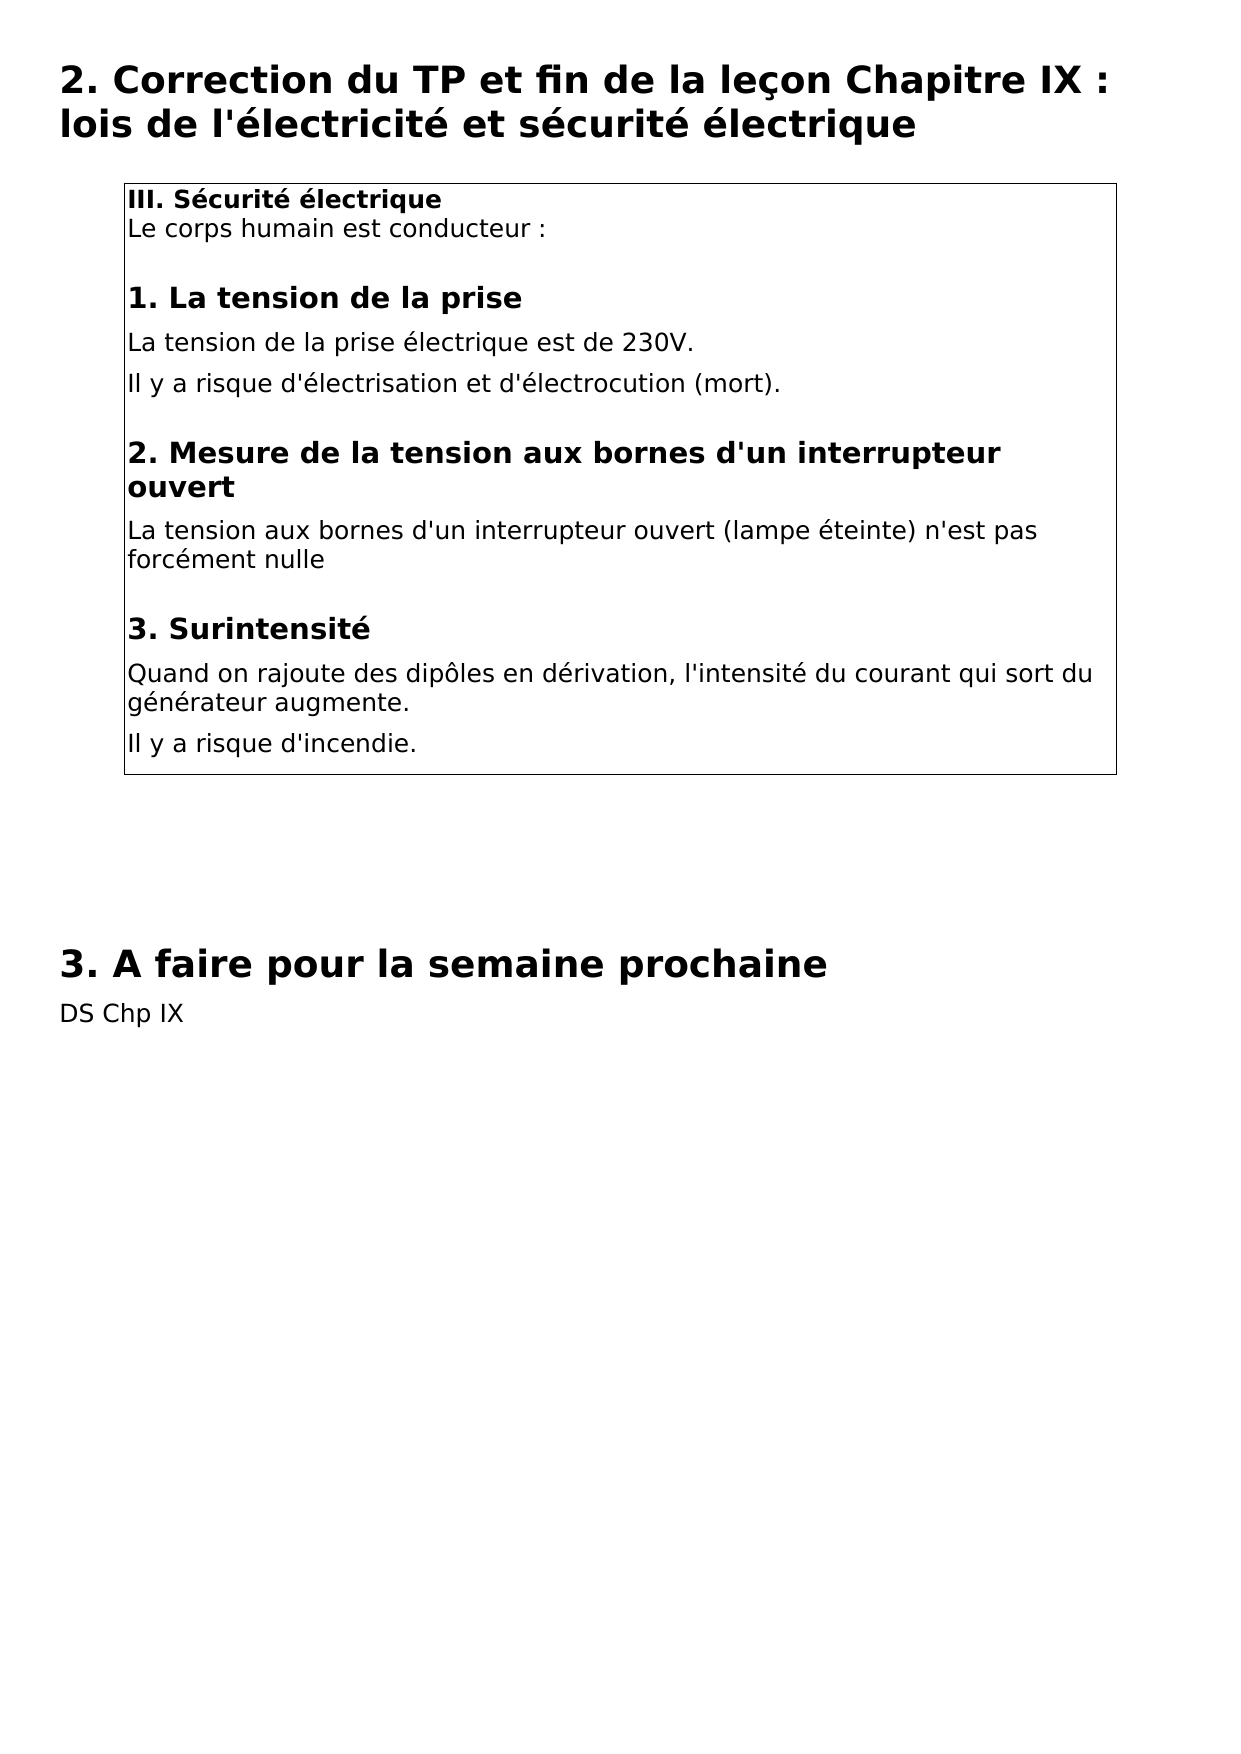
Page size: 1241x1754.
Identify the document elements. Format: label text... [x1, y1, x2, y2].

subtitle 2. Correction du TP et fin de la leçon Chapitre IX : lois de l'électricité et sécurité électrique [59, 59, 1181, 146]
subtitle 3. A faire pour la semaine prochaine [59, 943, 1181, 987]
table_header III. Sécurité électrique Le corps humain est conducteur : 1. La tension de la prise La tension de la prise électrique est de 230V. Il y a risque d'électrisation et d'électrocution (mort). 2. Mesure de la tension aux bornes d'un interrupteur ouvert La tension aux bornes d'un interrupteur ouvert (lampe éteinte) n'est pas forcément nulle 3. Surintensité Quand on rajoute des dipôles en dérivation, l'intensité du courant qui sort du générateur augmente. Il y a risque d'incendie. [125, 184, 1116, 774]
text DS Chp IX [59, 999, 1181, 1028]
